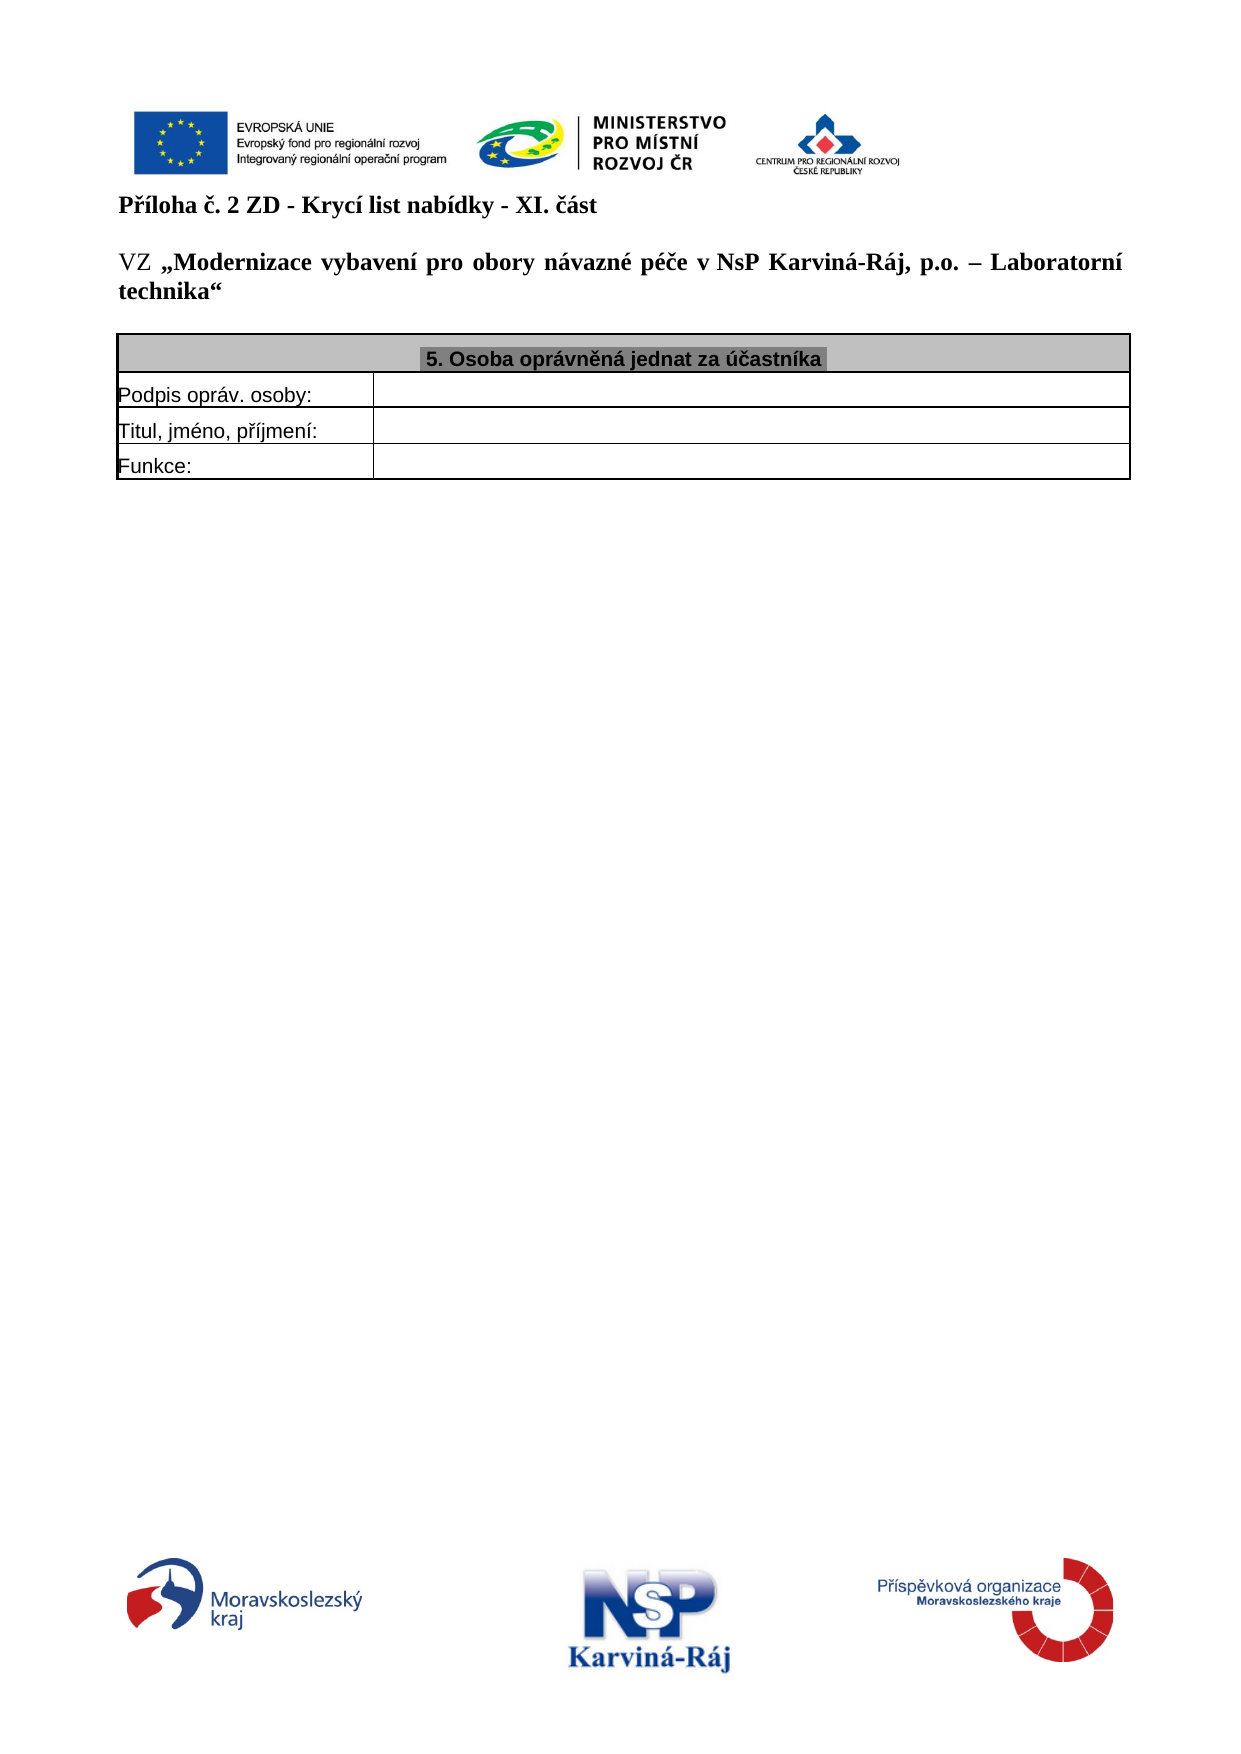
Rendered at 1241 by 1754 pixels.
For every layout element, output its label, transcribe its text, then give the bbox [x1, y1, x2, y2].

table_cell Podpis opráv. osoby: [119, 373, 373, 406]
table_cell [374, 408, 1129, 442]
table_cell [374, 444, 1129, 478]
table_cell [374, 373, 1129, 406]
table_cell Titul, jméno, příjmení: [119, 408, 373, 442]
table_cell Funkce: [119, 444, 373, 478]
table_cell 5. Osoba oprávněná jednat za účastníka [119, 335, 1129, 371]
